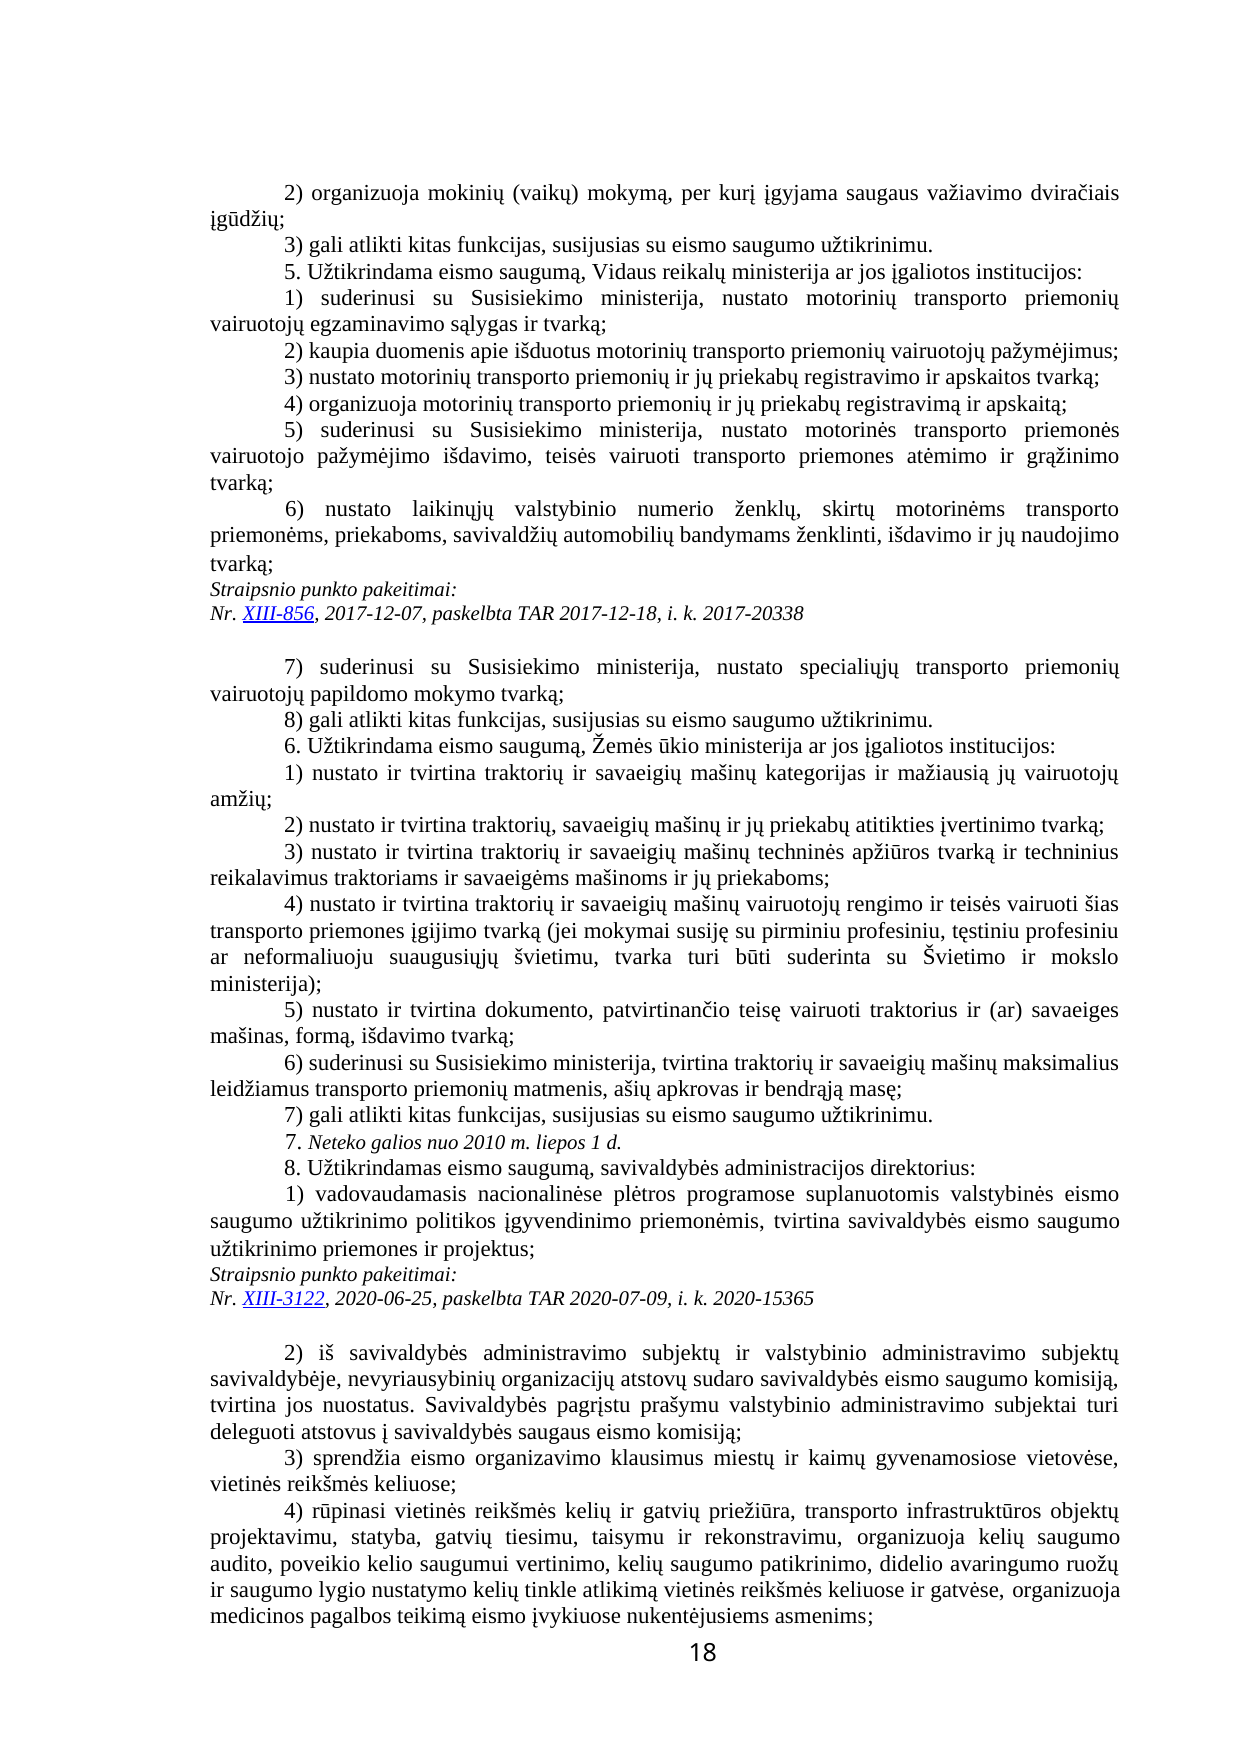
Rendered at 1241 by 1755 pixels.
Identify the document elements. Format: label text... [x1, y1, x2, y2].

text Straipsnio punkto pakeitimai: [210, 1262, 1120, 1286]
text 6) suderinusi su Susisiekimo ministerija, tvirtina traktorių ir savaeigių mašinų maksimalius leidžiamus transporto priemonių matmenis, ašių apkrovas ir bendrąją masę; [210, 1049, 1120, 1101]
text 3) nustato ir tvirtina traktorių ir savaeigių mašinų techninės apžiūros tvarką ir techninius reikalavimus traktoriams ir savaeigėms mašinoms ir jų priekaboms; [210, 838, 1120, 891]
text 1) vadovaudamasis nacionalinėse plėtros programose suplanuotomis valstybinės eismo saugumo užtikrinimo politikos įgyvendinimo priemonėmis, tvirtina savivaldybės eismo saugumo užtikrinimo priemones ir projektus; [210, 1180, 1120, 1262]
text 7) gali atlikti kitas funkcijas, susijusias su eismo saugumo užtikrinimu. [210, 1101, 1120, 1128]
text 7) suderinusi su Susisiekimo ministerija, nustato specialiųjų transporto priemonių vairuotojų papildomo mokymo tvarką; [210, 653, 1120, 706]
text 2) organizuoja mokinių (vaikų) mokymą, per kurį įgyjama saugaus važiavimo dviračiais įgūdžių; [210, 179, 1120, 231]
text Straipsnio punkto pakeitimai: [210, 576, 1120, 601]
text 2) nustato ir tvirtina traktorių, savaeigių mašinų ir jų priekabų atitikties įvertinimo tvarką; [210, 811, 1120, 838]
text 1) suderinusi su Susisiekimo ministerija, nustato motorinių transporto priemonių vairuotojų egzaminavimo sąlygas ir tvarką; [210, 284, 1120, 337]
text 8. Užtikrindamas eismo saugumą, savivaldybės administracijos direktorius: [210, 1154, 1120, 1180]
text 5. Užtikrindama eismo saugumą, Vidaus reikalų ministerija ar jos įgaliotos institucijos: [210, 258, 1120, 284]
text 4) rūpinasi vietinės reikšmės kelių ir gatvių priežiūra, transporto infrastruktūros objektų projektavimu, statyba, gatvių tiesimu, taisymu ir rekonstravimu, organizuoja kelių saugumo audito, poveikio kelio saugumui vertinimo, kelių saugumo patikrinimo, didelio avaringumo ruožų ir saugumo lygio nustatymo kelių tinkle atlikimą vietinės reikšmės keliuose ir gatvėse, organizuoja medicinos pagalbos teikimą eismo įvykiuose nukentėjusiems asmenims; [210, 1497, 1120, 1629]
text 4) nustato ir tvirtina traktorių ir savaeigių mašinų vairuotojų rengimo ir teisės vairuoti šias transporto priemones įgijimo tvarką (jei mokymai susiję su pirminiu profesiniu, tęstiniu profesiniu ar neformaliuoju suaugusiųjų švietimu, tvarka turi būti suderinta su Švietimo ir mokslo ministerija); [210, 891, 1120, 996]
text 3) nustato motorinių transporto priemonių ir jų priekabų registravimo ir apskaitos tvarką; [210, 363, 1120, 389]
text 2) iš savivaldybės administravimo subjektų ir valstybinio administravimo subjektų savivaldybėje, nevyriausybinių organizacijų atstovų sudaro savivaldybės eismo saugumo komisiją, tvirtina jos nuostatus. Savivaldybės pagrįstu prašymu valstybinio administravimo subjektai turi deleguoti atstovus į savivaldybės saugaus eismo komisiją; [210, 1339, 1120, 1444]
text 8) gali atlikti kitas funkcijas, susijusias su eismo saugumo užtikrinimu. [210, 706, 1120, 732]
text Nr. XIII-856, 2017-12-07, paskelbta TAR 2017-12-18, i. k. 2017-20338 [210, 601, 1120, 624]
text 7. Neteko galios nuo 2010 m. liepos 1 d. [210, 1128, 1120, 1154]
text 2) kaupia duomenis apie išduotus motorinių transporto priemonių vairuotojų pažymėjimus; [210, 337, 1120, 363]
text 5) suderinusi su Susisiekimo ministerija, nustato motorinės transporto priemonės vairuotojo pažymėjimo išdavimo, teisės vairuoti transporto priemones atėmimo ir grąžinimo tvarką; [210, 416, 1120, 495]
text 5) nustato ir tvirtina dokumento, patvirtinančio teisę vairuoti traktorius ir (ar) savaeiges mašinas, formą, išdavimo tvarką; [210, 996, 1120, 1049]
text Nr. XIII-3122, 2020-06-25, paskelbta TAR 2020-07-09, i. k. 2020-15365 [210, 1286, 1120, 1310]
text 6) nustato laikinųjų valstybinio numerio ženklų, skirtų motorinėms transporto priemonėms, priekaboms, savivaldžių automobilių bandymams ženklinti, išdavimo ir jų naudojimo tvarką; [210, 495, 1120, 576]
text 4) organizuoja motorinių transporto priemonių ir jų priekabų registravimą ir apskaitą; [210, 389, 1120, 416]
text 6. Užtikrindama eismo saugumą, Žemės ūkio ministerija ar jos įgaliotos institucijos: [210, 732, 1120, 759]
text 3) sprendžia eismo organizavimo klausimus miestų ir kaimų gyvenamosiose vietovėse, vietinės reikšmės keliuose; [210, 1444, 1120, 1497]
text 3) gali atlikti kitas funkcijas, susijusias su eismo saugumo užtikrinimu. [210, 231, 1120, 258]
text 1) nustato ir tvirtina traktorių ir savaeigių mašinų kategorijas ir mažiausią jų vairuotojų amžių; [210, 759, 1120, 811]
